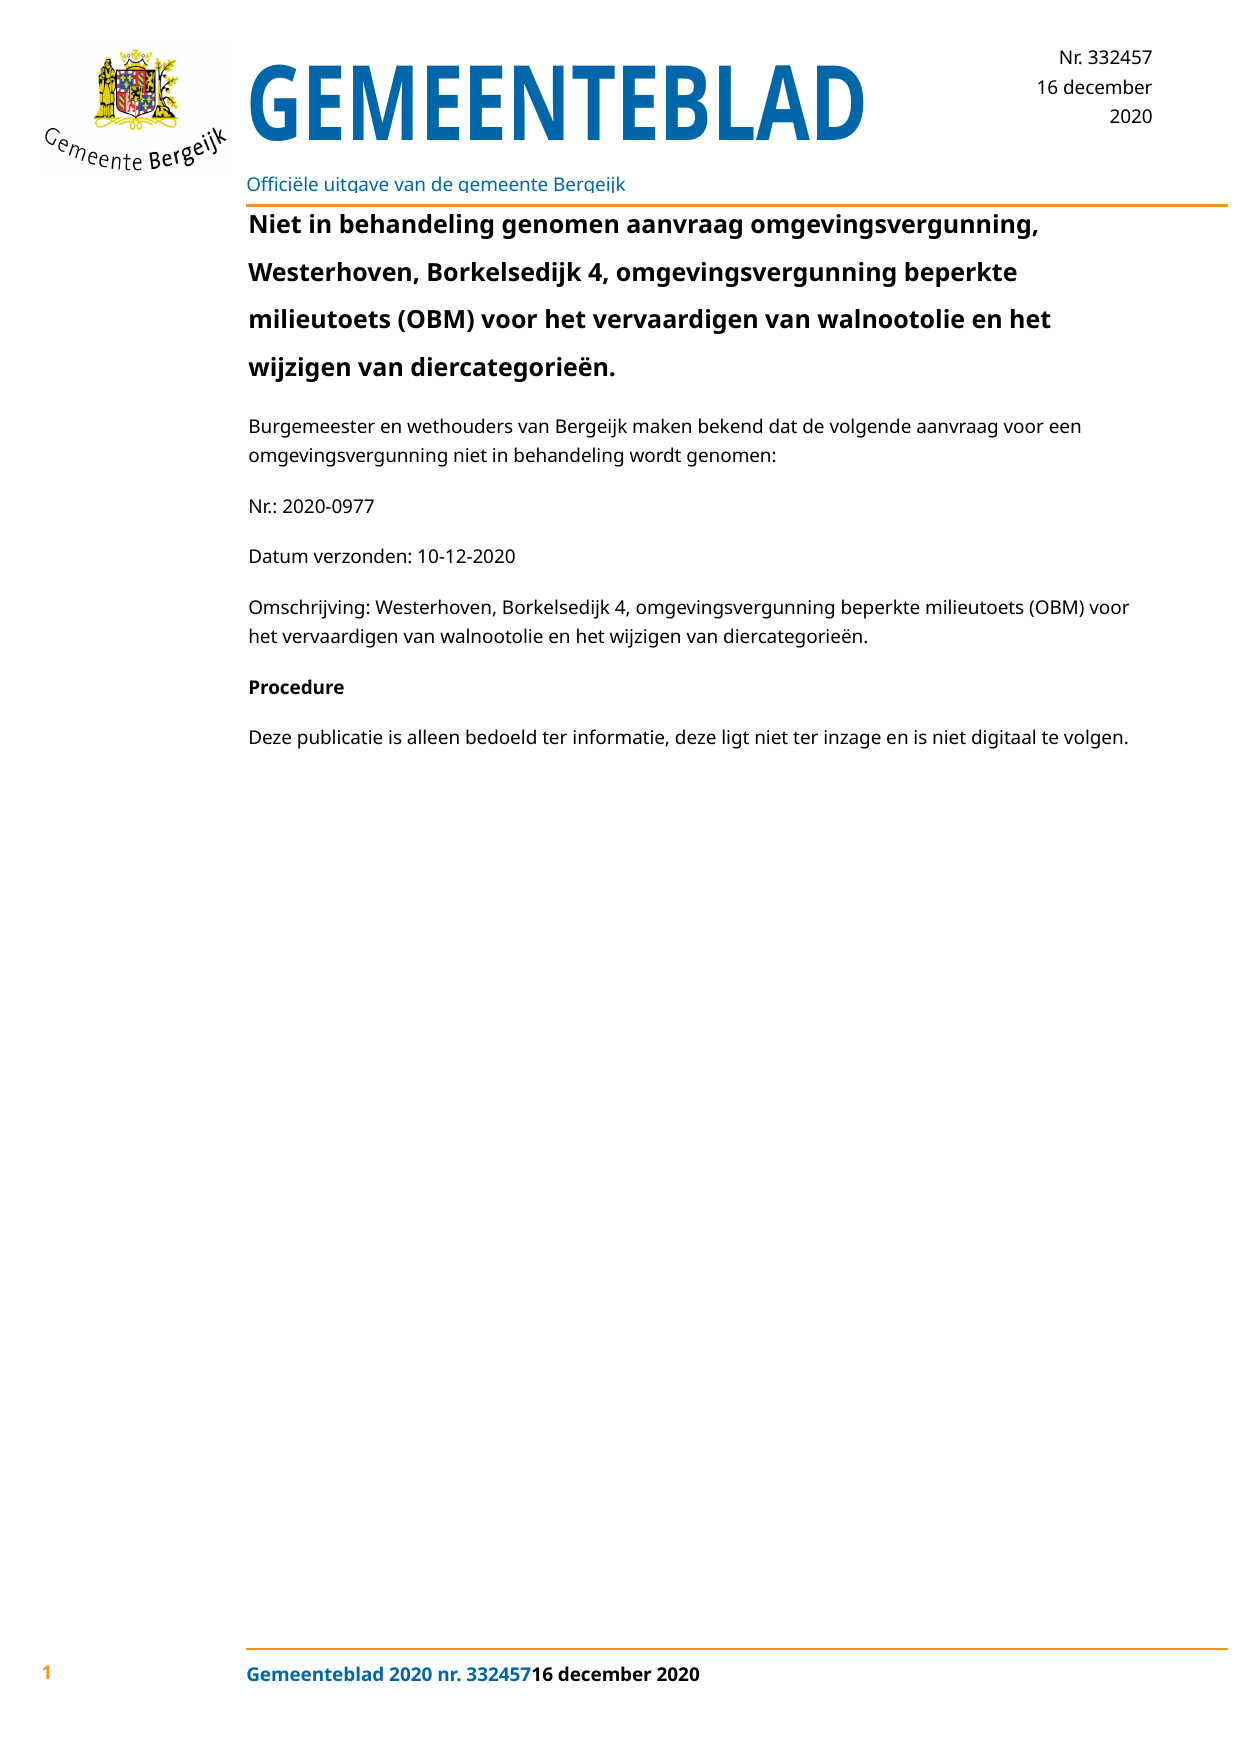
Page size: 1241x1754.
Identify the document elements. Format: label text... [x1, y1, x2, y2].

text Datum verzonden: 10-12-2020 [248, 543, 1152, 569]
text Niet in behandeling genomen aanvraag omgevingsvergunning, Westerhoven, Borkelsedijk 4, omgevingsvergunning beperkte milieutoets (OBM) voor het vervaardigen van walnootolie en het wijzigen van diercategorieën. [248, 207, 1152, 384]
text Burgemeester en wethouders van Bergeijk maken bekend dat de volgende aanvraag voor een omgevingsvergunning niet in behandeling wordt genomen: [248, 413, 1152, 468]
text Nr.: 2020-0977 [248, 493, 1152, 519]
text Procedure [248, 674, 1152, 700]
text Deze publicatie is alleen bedoeld ter informatie, deze ligt niet ter inzage en is niet digitaal te volgen. [248, 724, 1152, 750]
text Omschrijving: Westerhoven, Borkelsedijk 4, omgevingsvergunning beperkte milieutoets (OBM) voor het vervaardigen van walnootolie en het wijzigen van diercategorieën. [248, 594, 1152, 649]
picture [41, 47, 231, 172]
